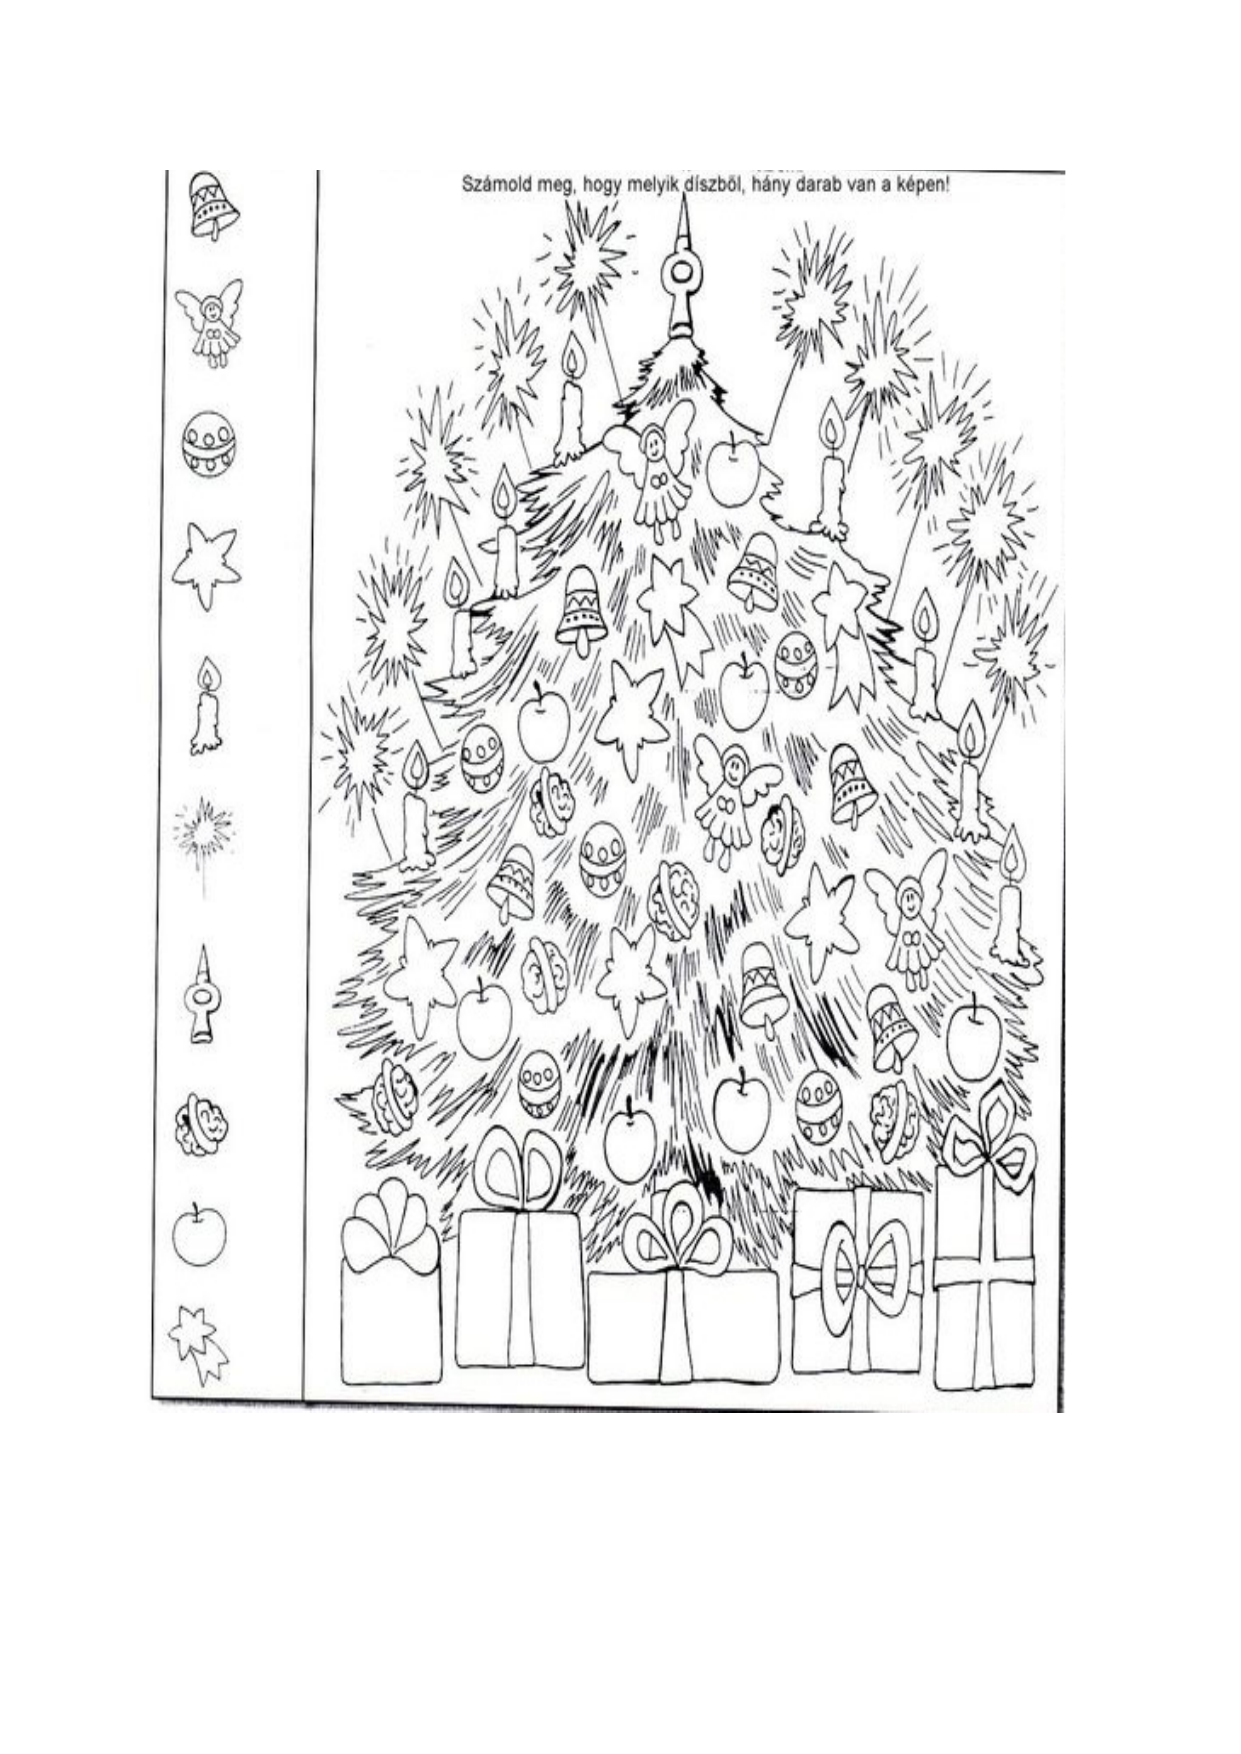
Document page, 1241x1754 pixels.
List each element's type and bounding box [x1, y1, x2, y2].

picture [135, 170, 1066, 1413]
